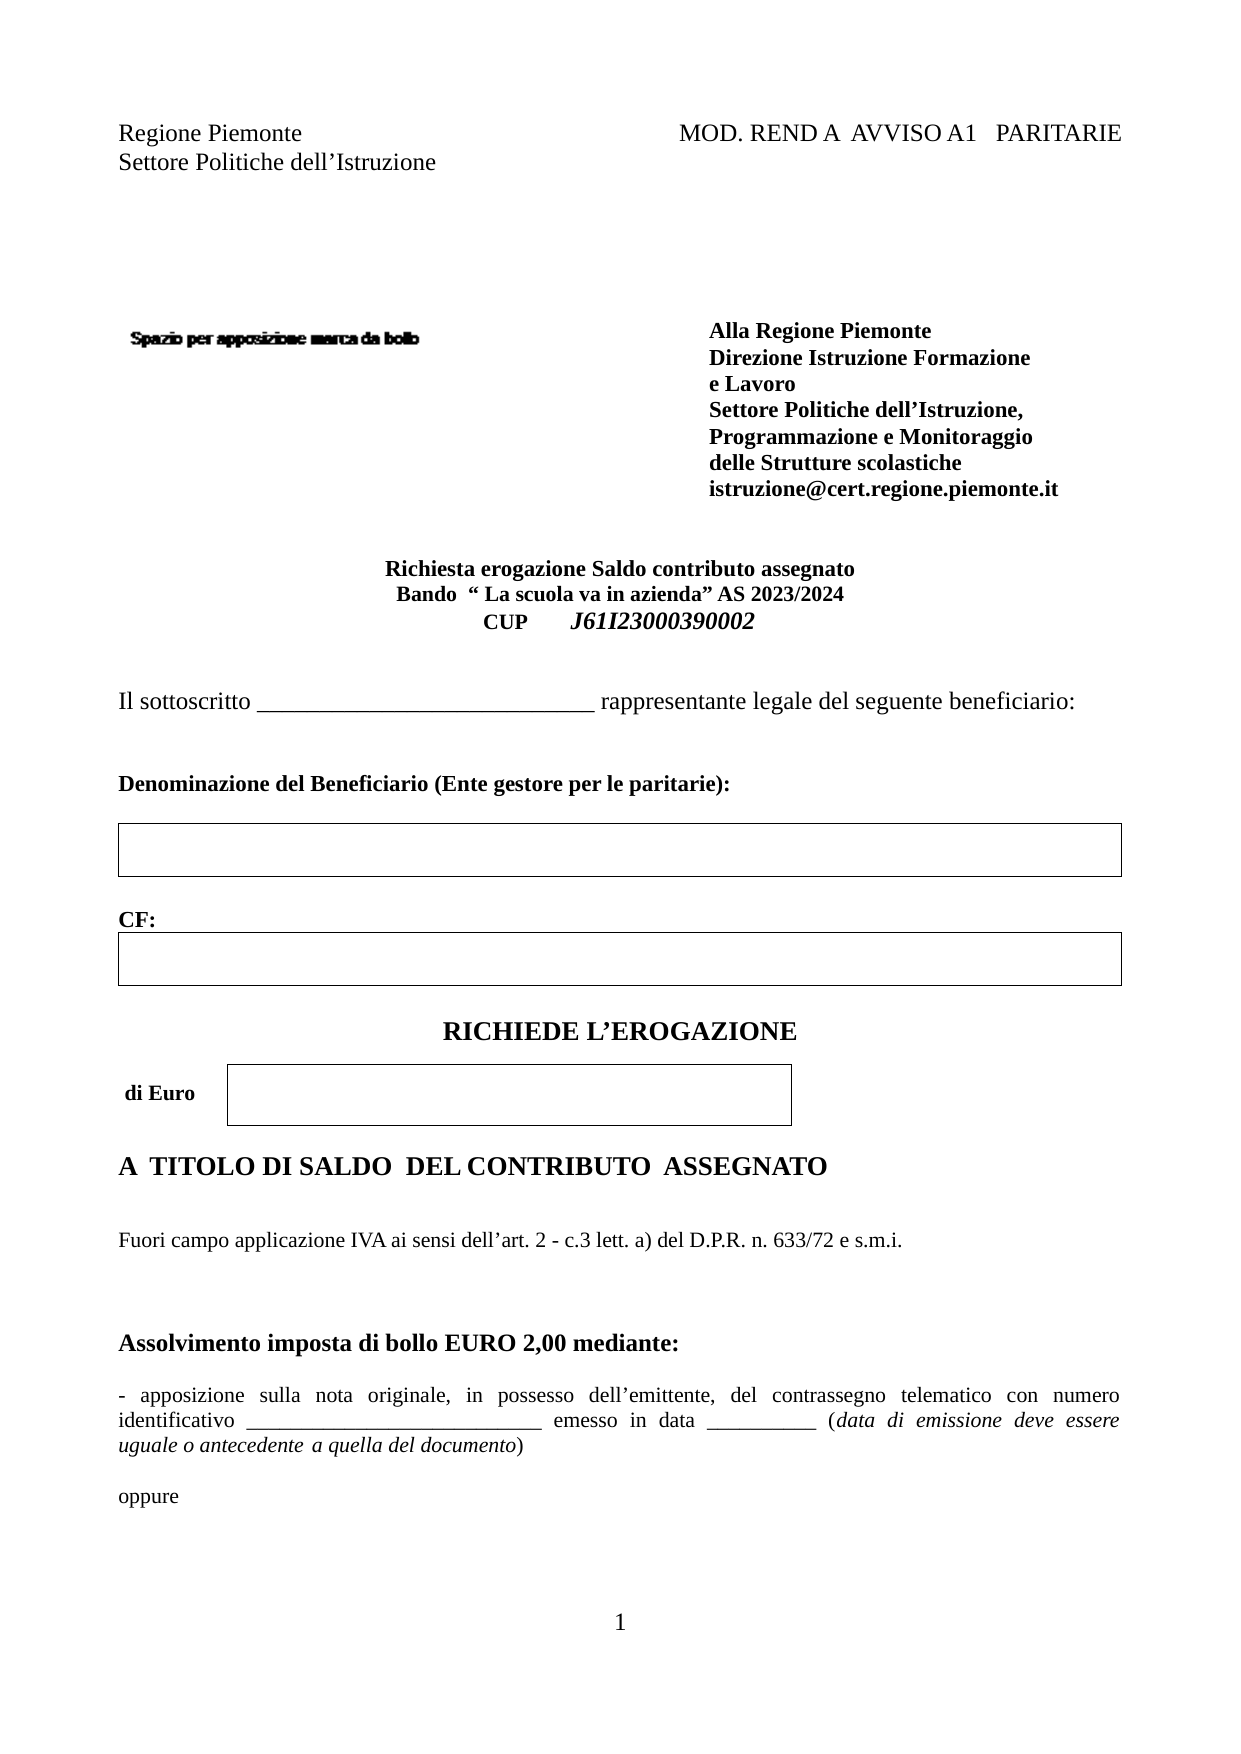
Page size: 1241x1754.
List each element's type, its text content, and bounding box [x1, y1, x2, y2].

text Assolvimento imposta di bollo EURO 2,00 mediante: [118, 1328, 1122, 1357]
text Il sottoscritto ___________________________ rappresentante legale del seguente beneficiario: [118, 686, 1122, 715]
text istruzione@cert.regione.piemonte.it [118, 476, 1122, 528]
text oppure [118, 1483, 1122, 1508]
text Fuori campo applicazione IVA ai sensi dell’art. 2 - c.3 lett. a) del D.P.R. n. 633/72 e s.m.i. [118, 1227, 1122, 1252]
text Direzione Istruzione Formazione e Lavoro [435, 344, 1122, 396]
text Richiesta erogazione Saldo contributo assegnato [118, 554, 1122, 581]
text Alla Regione Piemonte [118, 317, 1122, 344]
text - apposizione sulla nota originale, in possesso dell’emittente, del contrassegno telematico con numero identificativo ___________________________ emesso in data __________ (data di emissione deve essere uguale o antecedente a quella del documento) [118, 1382, 1122, 1457]
text Denominazione del Beneficiario (Ente gestore per le paritarie): [118, 770, 1122, 797]
picture [117, 319, 435, 504]
text A TITOLO DI SALDO DEL CONTRIBUTO ASSEGNATO [118, 1150, 1122, 1181]
text Bando “ La scuola va in azienda” AS 2023/2024 [118, 581, 1122, 606]
text CF: [118, 906, 1122, 932]
text [792, 1077, 1122, 1106]
text Settore Politiche dell’Istruzione, Programmazione e Monitoraggio delle Strutture scolastiche [435, 396, 1122, 476]
text di Euro [118, 1077, 227, 1106]
text RICHIEDE L’EROGAZIONE [118, 1014, 1122, 1046]
text CUP J61I23000390002 [118, 606, 1122, 635]
